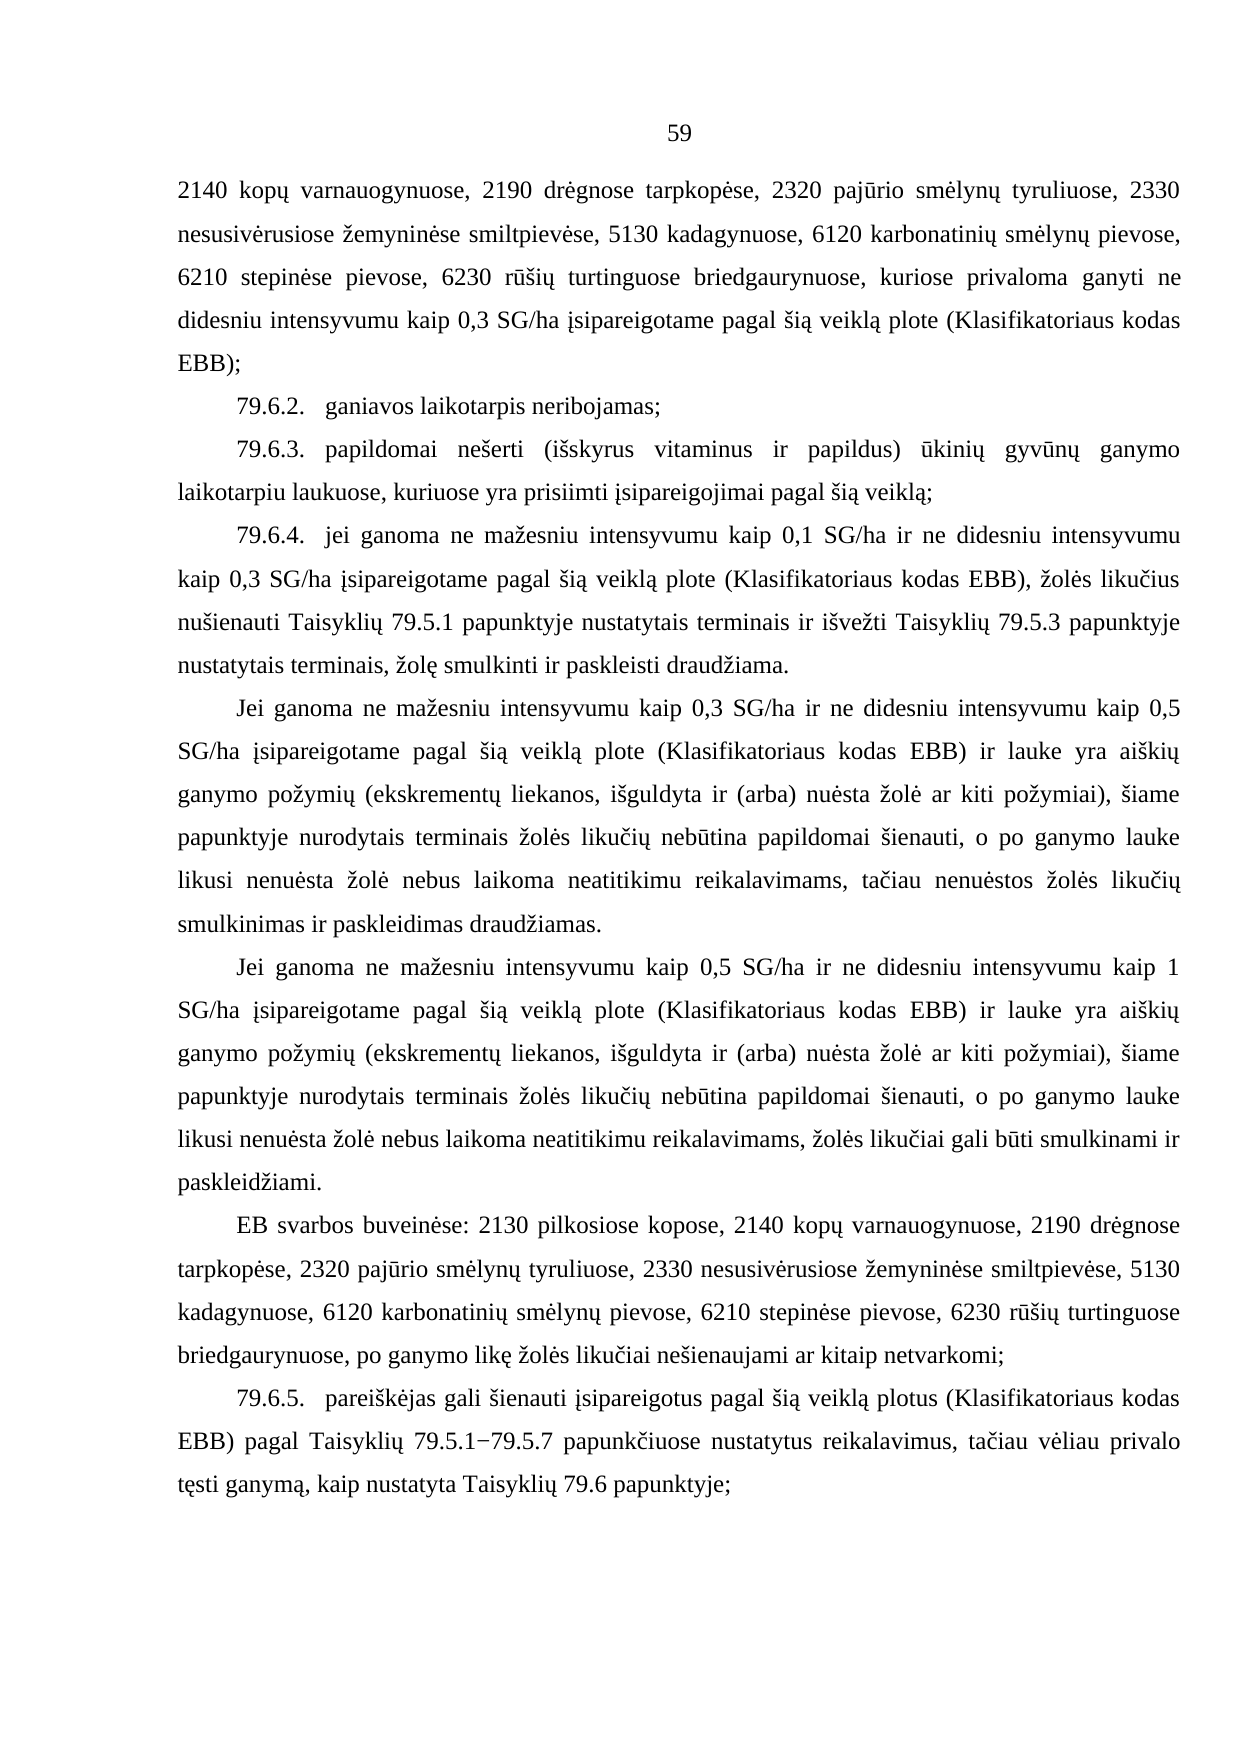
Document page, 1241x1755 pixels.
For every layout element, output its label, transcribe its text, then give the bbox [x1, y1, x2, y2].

text 79.6.3. papildomai nešerti (išskyrus vitaminus ir papildus) ūkinių gyvūnų ganymo laikotarpiu laukuose, kuriuose yra prisiimti įsipareigojimai pagal šią veiklą; [177, 434, 1181, 506]
text 79.6.5. pareiškėjas gali šienauti įsipareigotus pagal šią veiklą plotus (Klasifikatoriaus kodas EBB) pagal Taisyklių 79.5.1−79.5.7 papunkčiuose nustatytus reikalavimus, tačiau vėliau privalo tęsti ganymą, kaip nustatyta Taisyklių 79.6 papunktyje; [177, 1383, 1181, 1498]
text 2140 kopų varnauogynuose, 2190 drėgnose tarpkopėse, 2320 pajūrio smėlynų tyruliuose, 2330 nesusivėrusiose žemyninėse smiltpievėse, 5130 kadagynuose, 6120 karbonatinių smėlynų pievose, 6210 stepinėse pievose, 6230 rūšių turtinguose briedgaurynuose, kuriose privaloma ganyti ne didesniu intensyvumu kaip 0,3 SG/ha įsipareigotame pagal šią veiklą plote (Klasifikatoriaus kodas EBB); [177, 176, 1181, 377]
text EB svarbos buveinėse: 2130 pilkosiose kopose, 2140 kopų varnauogynuose, 2190 drėgnose tarpkopėse, 2320 pajūrio smėlynų tyruliuose, 2330 nesusivėrusiose žemyninėse smiltpievėse, 5130 kadagynuose, 6120 karbonatinių smėlynų pievose, 6210 stepinėse pievose, 6230 rūšių turtinguose briedgaurynuose, po ganymo likę žolės likučiai nešienaujami ar kitaip netvarkomi; [177, 1211, 1181, 1369]
text Jei ganoma ne mažesniu intensyvumu kaip 0,3 SG/ha ir ne didesniu intensyvumu kaip 0,5 SG/ha įsipareigotame pagal šią veiklą plote (Klasifikatoriaus kodas EBB) ir lauke yra aiškių ganymo požymių (ekskrementų liekanos, išguldyta ir (arba) nuėsta žolė ar kiti požymiai), šiame papunktyje nurodytais terminais žolės likučių nebūtina papildomai šienauti, o po ganymo lauke likusi nenuėsta žolė nebus laikoma neatitikimu reikalavimams, tačiau nenuėstos žolės likučių smulkinimas ir paskleidimas draudžiamas. [177, 693, 1181, 937]
text 79.6.2. ganiavos laikotarpis neribojamas; [177, 391, 1181, 420]
text Jei ganoma ne mažesniu intensyvumu kaip 0,5 SG/ha ir ne didesniu intensyvumu kaip 1 SG/ha įsipareigotame pagal šią veiklą plote (Klasifikatoriaus kodas EBB) ir lauke yra aiškių ganymo požymių (ekskrementų liekanos, išguldyta ir (arba) nuėsta žolė ar kiti požymiai), šiame papunktyje nurodytais terminais žolės likučių nebūtina papildomai šienauti, o po ganymo lauke likusi nenuėsta žolė nebus laikoma neatitikimu reikalavimams, žolės likučiai gali būti smulkinami ir paskleidžiami. [177, 952, 1181, 1196]
text 79.6.4. jei ganoma ne mažesniu intensyvumu kaip 0,1 SG/ha ir ne didesniu intensyvumu kaip 0,3 SG/ha įsipareigotame pagal šią veiklą plote (Klasifikatoriaus kodas EBB), žolės likučius nušienauti Taisyklių 79.5.1 papunktyje nustatytais terminais ir išvežti Taisyklių 79.5.3 papunktyje nustatytais terminais, žolę smulkinti ir paskleisti draudžiama. [177, 521, 1181, 679]
